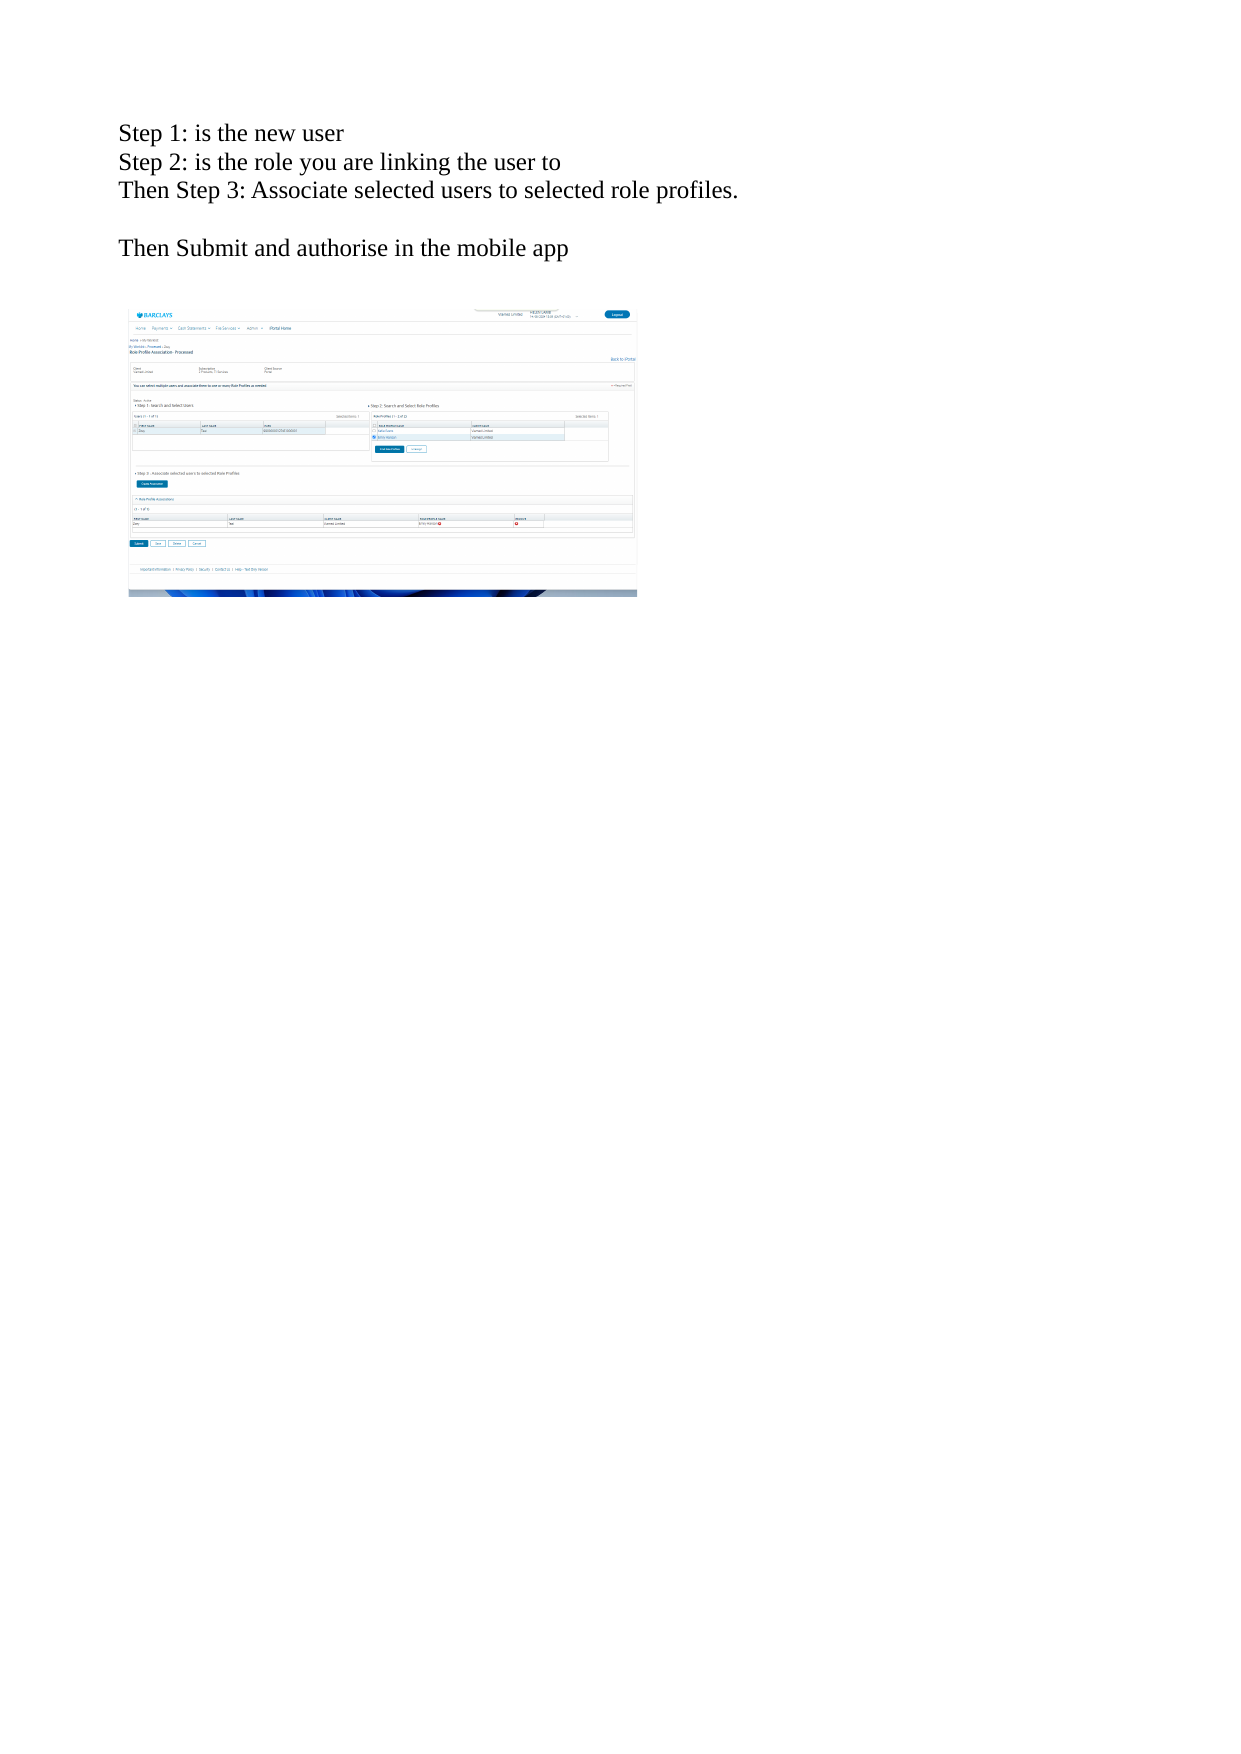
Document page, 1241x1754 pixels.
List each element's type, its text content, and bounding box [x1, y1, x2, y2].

text Step 1: is the new user [118, 118, 1122, 147]
text Step 2: is the role you are linking the user to [118, 147, 1122, 176]
text Then Submit and authorise in the mobile app [118, 233, 1122, 262]
picture [128, 309, 638, 597]
text Then Step 3: Associate selected users to selected role profiles. [118, 176, 1122, 204]
